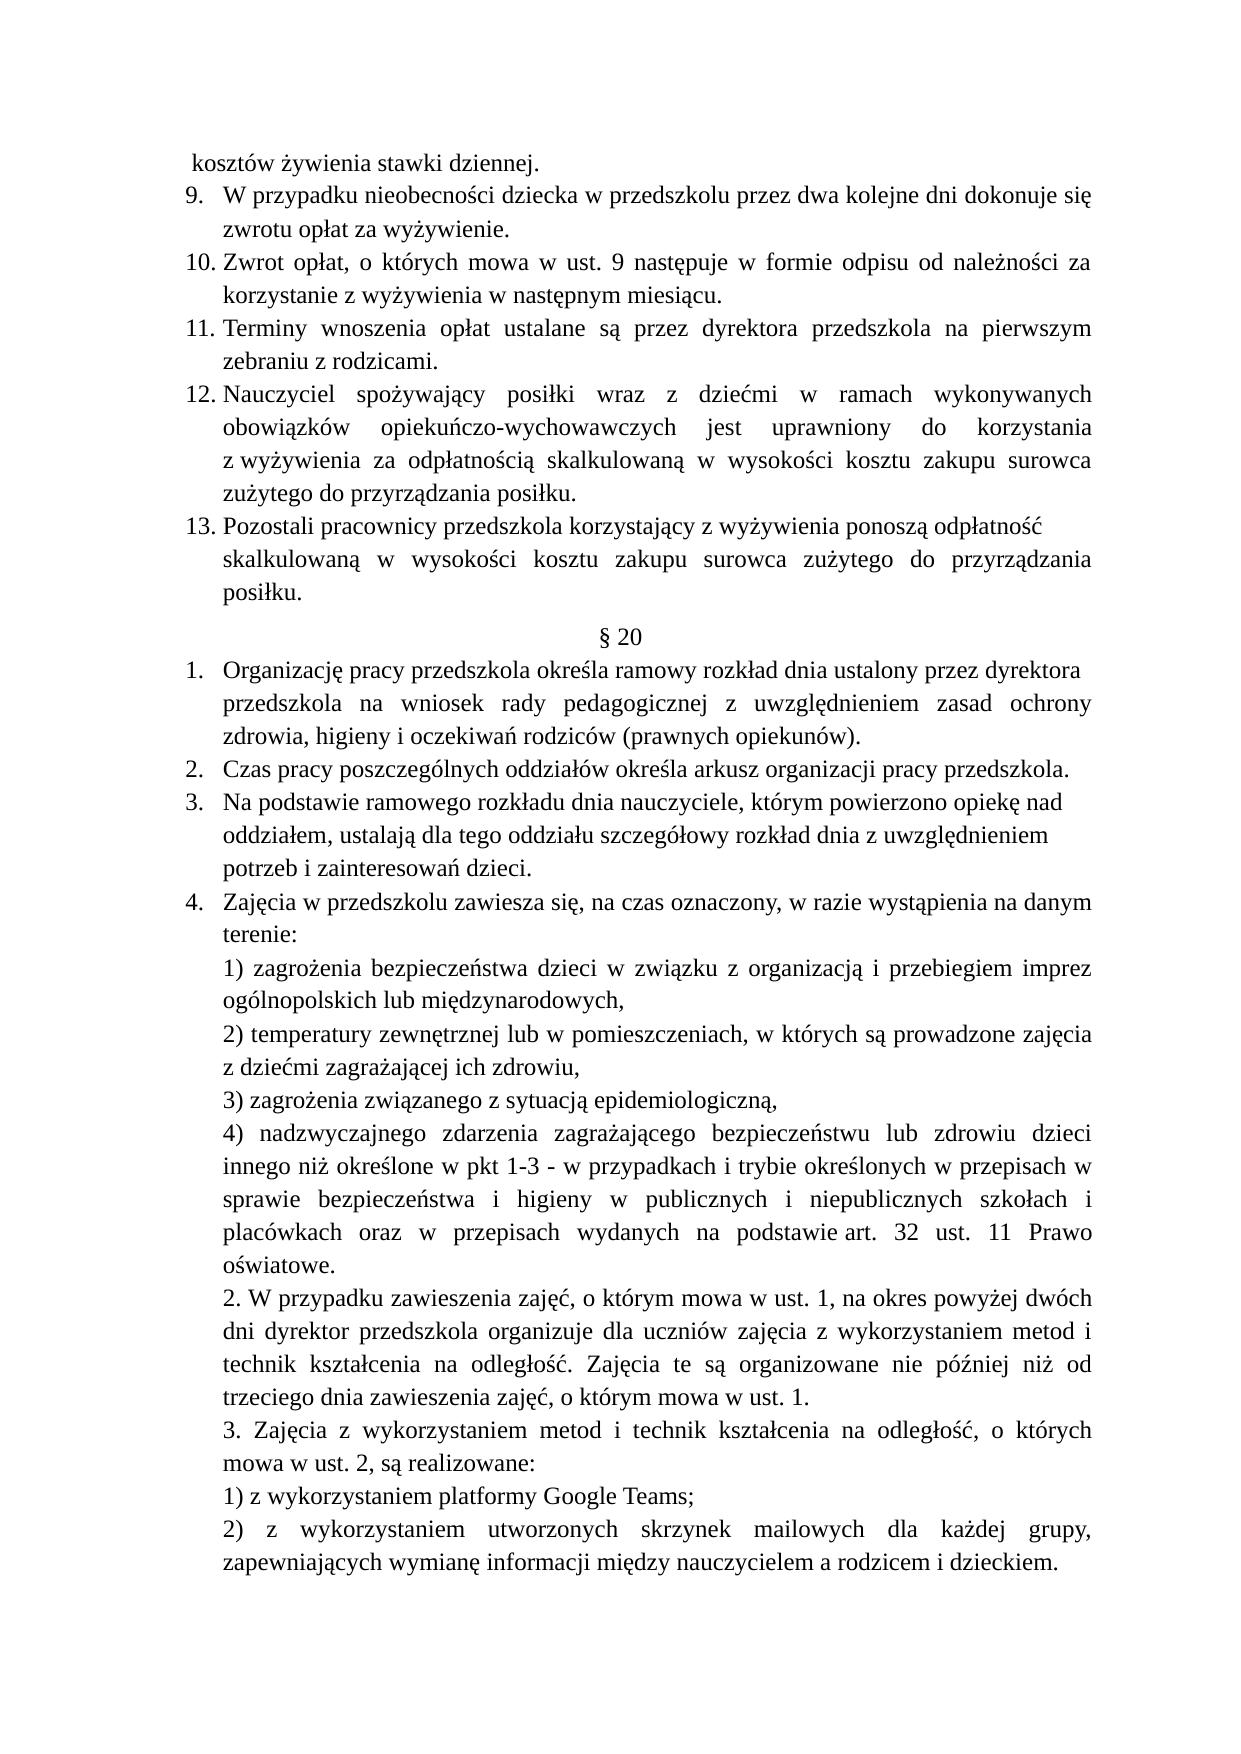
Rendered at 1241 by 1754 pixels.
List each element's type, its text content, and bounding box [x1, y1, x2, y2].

list Organizację pracy przedszkola określa ramowy rozkład dnia ustalony przez dyrektora przedszkola na wniosek rady pedagogicznej z uwzględnieniem zasad ochrony zdrowia, higieny i oczekiwań rodziców (prawnych opiekunów). [185, 655, 1093, 750]
list Terminy wnoszenia opłat ustalane są przez dyrektora przedszkola na pierwszym zebraniu z rodzicami. [185, 313, 1093, 374]
list 4) nadzwyczajnego zdarzenia zagrażającego bezpieczeństwu lub zdrowiu dzieci innego niż określone w pkt 1-3 - w przypadkach i trybie określonych w przepisach w sprawie bezpieczeństwa i higieny w publicznych i niepublicznych szkołach i placówkach oraz w przepisach wydanych na podstawie art. 32 ust. 11 Prawo oświatowe. [185, 1118, 1093, 1278]
list Na podstawie ramowego rozkładu dnia nauczyciele, którym powierzono opiekę nad oddziałem, ustalają dla tego oddziału szczegółowy rozkład dnia z uwzględnieniem potrzeb i zainteresowań dzieci. [185, 787, 1093, 882]
list 3. Zajęcia z wykorzystaniem metod i technik kształcenia na odległość, o których mowa w ust. 2, są realizowane: [185, 1415, 1093, 1477]
list 2) z wykorzystaniem utworzonych skrzynek mailowych dla każdej grupy, zapewniających wymianę informacji między nauczycielem a rodzicem i dzieckiem. [185, 1514, 1093, 1576]
list 2. W przypadku zawieszenia zajęć, o którym mowa w ust. 1, na okres powyżej dwóch dni dyrektor przedszkola organizuje dla uczniów zajęcia z wykorzystaniem metod i technik kształcenia na odległość. Zajęcia te są organizowane nie później niż od trzeciego dnia zawieszenia zajęć, o którym mowa w ust. 1. [185, 1283, 1093, 1411]
list Nauczyciel spożywający posiłki wraz z dziećmi w ramach wykonywanych obowiązków opiekuńczo-wychowawczych jest uprawniony do korzystania z wyżywienia za odpłatnością skalkulowaną w wysokości kosztu zakupu surowca zużytego do przyrządzania posiłku. [185, 379, 1093, 507]
list Zajęcia w przedszkolu zawiesza się, na czas oznaczony, w razie wystąpienia na danym terenie: [185, 887, 1093, 948]
list Czas pracy poszczególnych oddziałów określa arkusz organizacji pracy przedszkola. [185, 754, 1093, 783]
list W przypadku nieobecności dziecka w przedszkolu przez dwa kolejne dni dokonuje się zwrotu opłat za wyżywienie. [185, 181, 1093, 242]
list 2) temperatury zewnętrznej lub w pomieszczeniach, w których są prowadzone zajęcia z dziećmi zagrażającej ich zdrowiu, [185, 1019, 1093, 1080]
list Zwrot opłat, o których mowa w ust. 9 następuje w formie odpisu od należności za korzystanie z wyżywienia w następnym miesiącu. [185, 247, 1093, 308]
list 1) z wykorzystaniem platformy Google Teams; [185, 1481, 1093, 1510]
text § 20 [148, 622, 1093, 651]
list 1) zagrożenia bezpieczeństwa dzieci w związku z organizacją i przebiegiem imprez ogólnopolskich lub międzynarodowych, [185, 953, 1093, 1014]
list Pozostali pracownicy przedszkola korzystający z wyżywienia ponoszą odpłatność skalkulowaną w wysokości kosztu zakupu surowca zużytego do przyrządzania posiłku. [185, 511, 1093, 606]
list 3) zagrożenia związanego z sytuacją epidemiologiczną, [185, 1085, 1093, 1113]
text kosztów żywienia stawki dziennej. [148, 148, 1093, 176]
